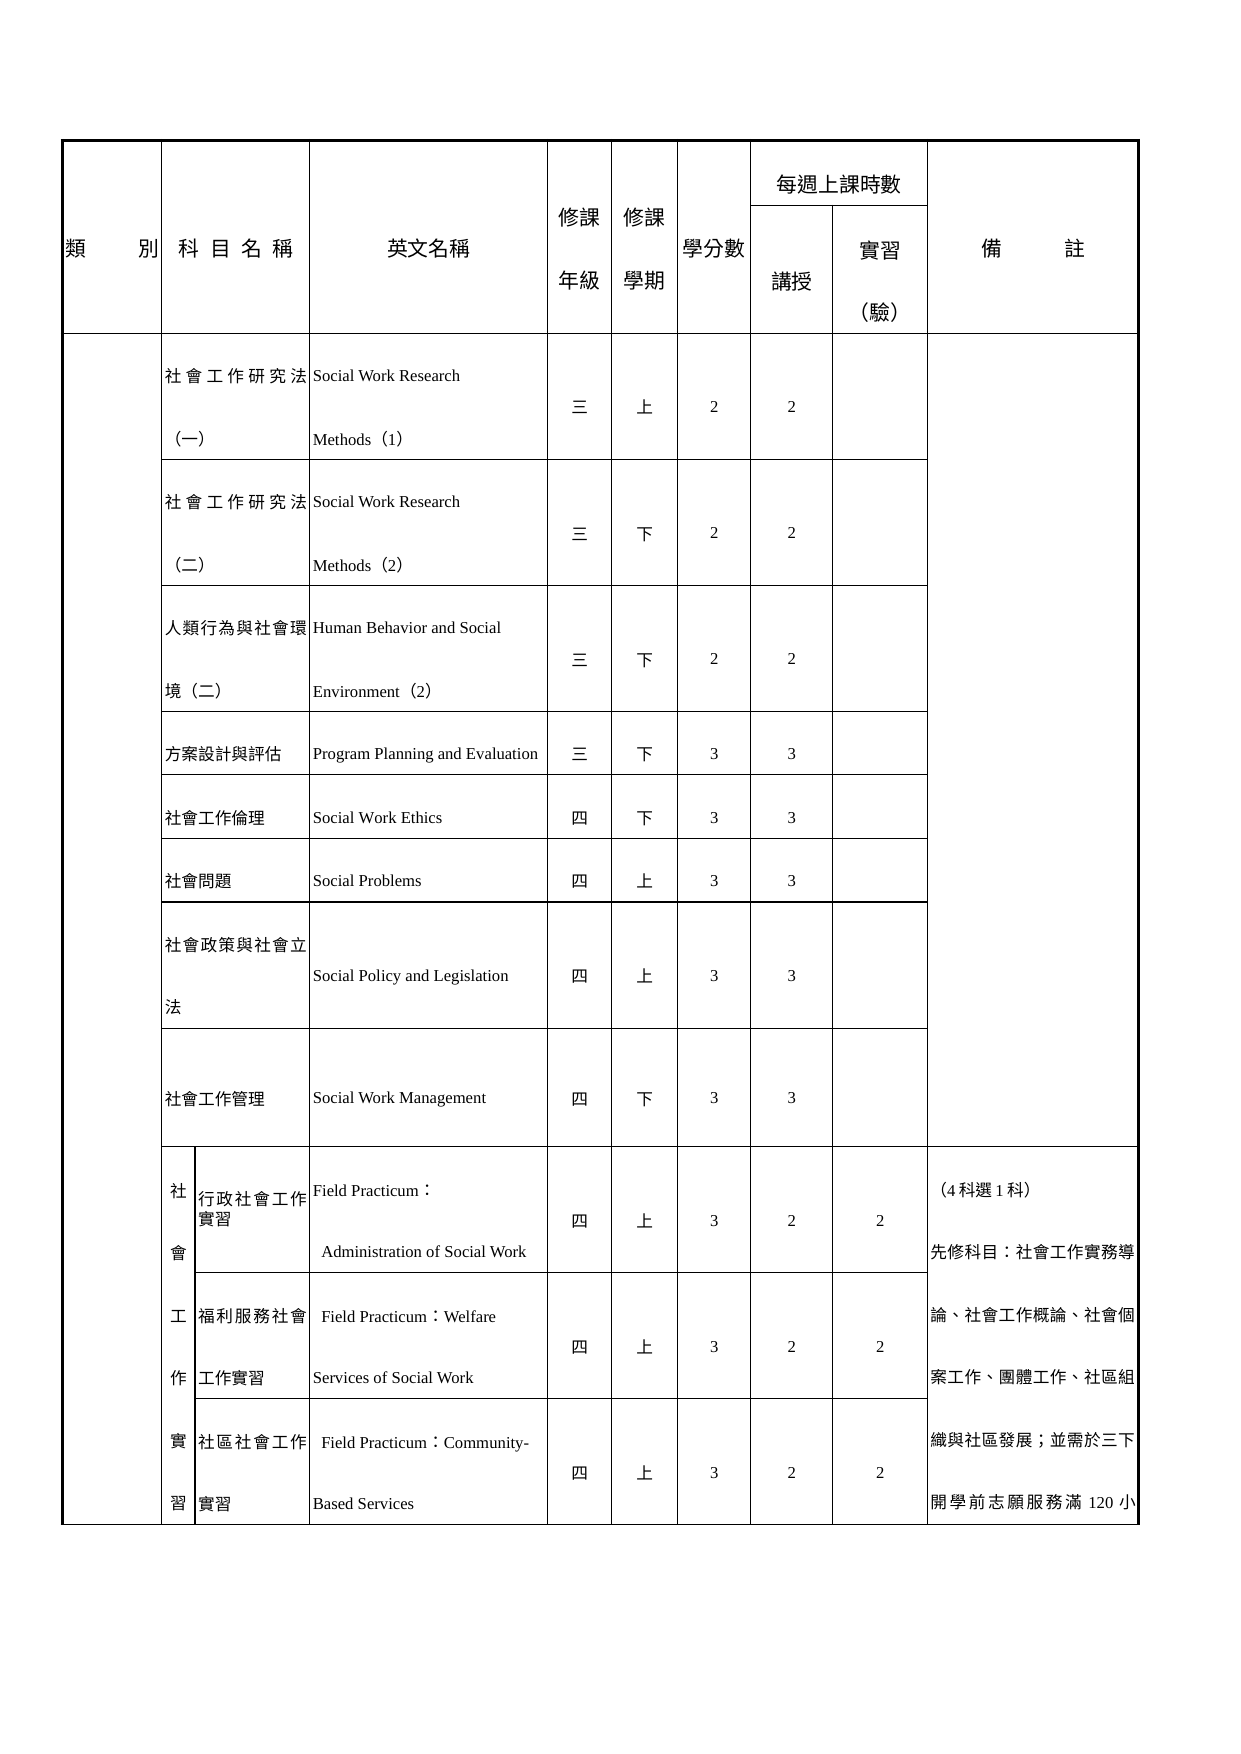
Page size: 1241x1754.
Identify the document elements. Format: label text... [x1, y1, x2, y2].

table_cell 3 [751, 712, 832, 774]
table_cell 上 [612, 1273, 677, 1398]
table_cell 下 [612, 1029, 677, 1146]
table_cell 2 [833, 1273, 927, 1398]
table_cell 上 [612, 839, 677, 901]
table_cell 3 [751, 903, 832, 1027]
table_cell 2 [678, 334, 750, 459]
table_cell 社會工作管理 [162, 1029, 309, 1146]
table_cell 三 [548, 586, 611, 711]
table_cell Program Planning and Evaluation [310, 712, 547, 774]
table_cell （4科選1科） 先修科目：社會工作實務導論、社會工作概論、社會個案工作、團體工作、社區組織與社區發展；並需於三下開學前志願服務滿120小 [928, 1147, 1137, 1524]
table_header 學分數 [678, 142, 750, 333]
table_cell Social Work Research Methods（1） [310, 334, 547, 459]
table_cell 實習（驗） [833, 206, 927, 333]
table_cell 3 [751, 775, 832, 838]
table_cell 社會工作研究法（一） [162, 334, 309, 459]
table_cell 方案設計與評估 [162, 712, 309, 774]
table_cell Field Practicum：Welfare Services of Social Work [310, 1273, 547, 1398]
table_cell 下 [612, 586, 677, 711]
table_cell 上 [612, 903, 677, 1027]
table_cell 社會政策與社會立法 [162, 903, 309, 1027]
table_cell Social Policy and Legislation [310, 903, 547, 1027]
table_cell 3 [678, 839, 750, 901]
table_cell 下 [612, 775, 677, 838]
table_cell 2 [751, 334, 832, 459]
table_cell 2 [751, 586, 832, 711]
table_cell [833, 460, 927, 585]
table_cell 講授 [751, 206, 832, 333]
table_cell 上 [612, 1147, 677, 1272]
table_cell 四 [548, 839, 611, 901]
table_cell 社區社會工作實習 [196, 1399, 309, 1524]
table_cell 社會問題 [162, 839, 309, 901]
table_cell 社會工作研究法（二） [162, 460, 309, 585]
table_cell 三 [548, 334, 611, 459]
table_header 類 別 [64, 142, 161, 333]
table_cell 上 [612, 1399, 677, 1524]
table_cell 3 [678, 775, 750, 838]
table_header 修課 學期 [612, 142, 677, 333]
table_cell Human Behavior and Social Environment（2） [310, 586, 547, 711]
table_header 修課 年級 [548, 142, 611, 333]
table_cell 3 [678, 1273, 750, 1398]
table_cell Social Work Management [310, 1029, 547, 1146]
table_cell 3 [678, 1399, 750, 1524]
table_cell 3 [678, 1147, 750, 1272]
table_cell 2 [678, 586, 750, 711]
table_cell 上 [612, 334, 677, 459]
table_cell 人類行為與社會環境（二） [162, 586, 309, 711]
table_header 每週上課時數 [751, 142, 927, 204]
table_cell [833, 334, 927, 459]
table_cell [833, 775, 927, 838]
table_cell Social Problems [310, 839, 547, 901]
table_cell [833, 903, 927, 1027]
table_cell 3 [751, 839, 832, 901]
table_cell Social Work Research Methods（2） [310, 460, 547, 585]
table_cell 四 [548, 1029, 611, 1146]
table_cell 下 [612, 460, 677, 585]
table_cell 三 [548, 460, 611, 585]
table_cell [833, 839, 927, 901]
table_cell 社會工作倫理 [162, 775, 309, 838]
table_header 備 註 [928, 142, 1137, 333]
table_cell 福利服務社會工作實習 [196, 1273, 309, 1398]
table_cell 行政社會工作實習 [196, 1147, 309, 1272]
table_cell 3 [751, 1029, 832, 1146]
table_cell 2 [751, 1399, 832, 1524]
table_cell 3 [678, 1029, 750, 1146]
table_header 英文名稱 [310, 142, 547, 333]
table_cell 四 [548, 903, 611, 1027]
table_header 科 目 名 稱 [162, 142, 309, 333]
table_cell Field Practicum： Administration of Social Work [310, 1147, 547, 1272]
table_cell 3 [678, 712, 750, 774]
table_cell 三 [548, 712, 611, 774]
table_cell 2 [751, 460, 832, 585]
table_cell 3 [678, 903, 750, 1027]
table_cell 2 [678, 460, 750, 585]
table_cell 四 [548, 775, 611, 838]
table_cell 下 [612, 712, 677, 774]
table_cell 2 [833, 1399, 927, 1524]
table_cell Field Practicum：Community-Based Services [310, 1399, 547, 1524]
table_cell Social Work Ethics [310, 775, 547, 838]
table_cell 四 [548, 1399, 611, 1524]
table_cell [833, 1029, 927, 1146]
table_cell 系定必修為2學期的課程，第1學期成績未達50分者，不得修習第2學期課程。 曾經修習社區組織與社發展、社會個案工作、社會團體工作、社會工作概論課程才能修方案設計與評估。 [928, 334, 1137, 1146]
table_cell 2 [751, 1147, 832, 1272]
table_cell 四 [548, 1273, 611, 1398]
table_cell 四 [548, 1147, 611, 1272]
table_cell 2 [833, 1147, 927, 1272]
table_cell [833, 712, 927, 774]
table_cell [833, 586, 927, 711]
table_cell 2 [751, 1273, 832, 1398]
table_cell 社 會 工 作 實 習 [162, 1147, 194, 1524]
table_cell [64, 334, 161, 1524]
